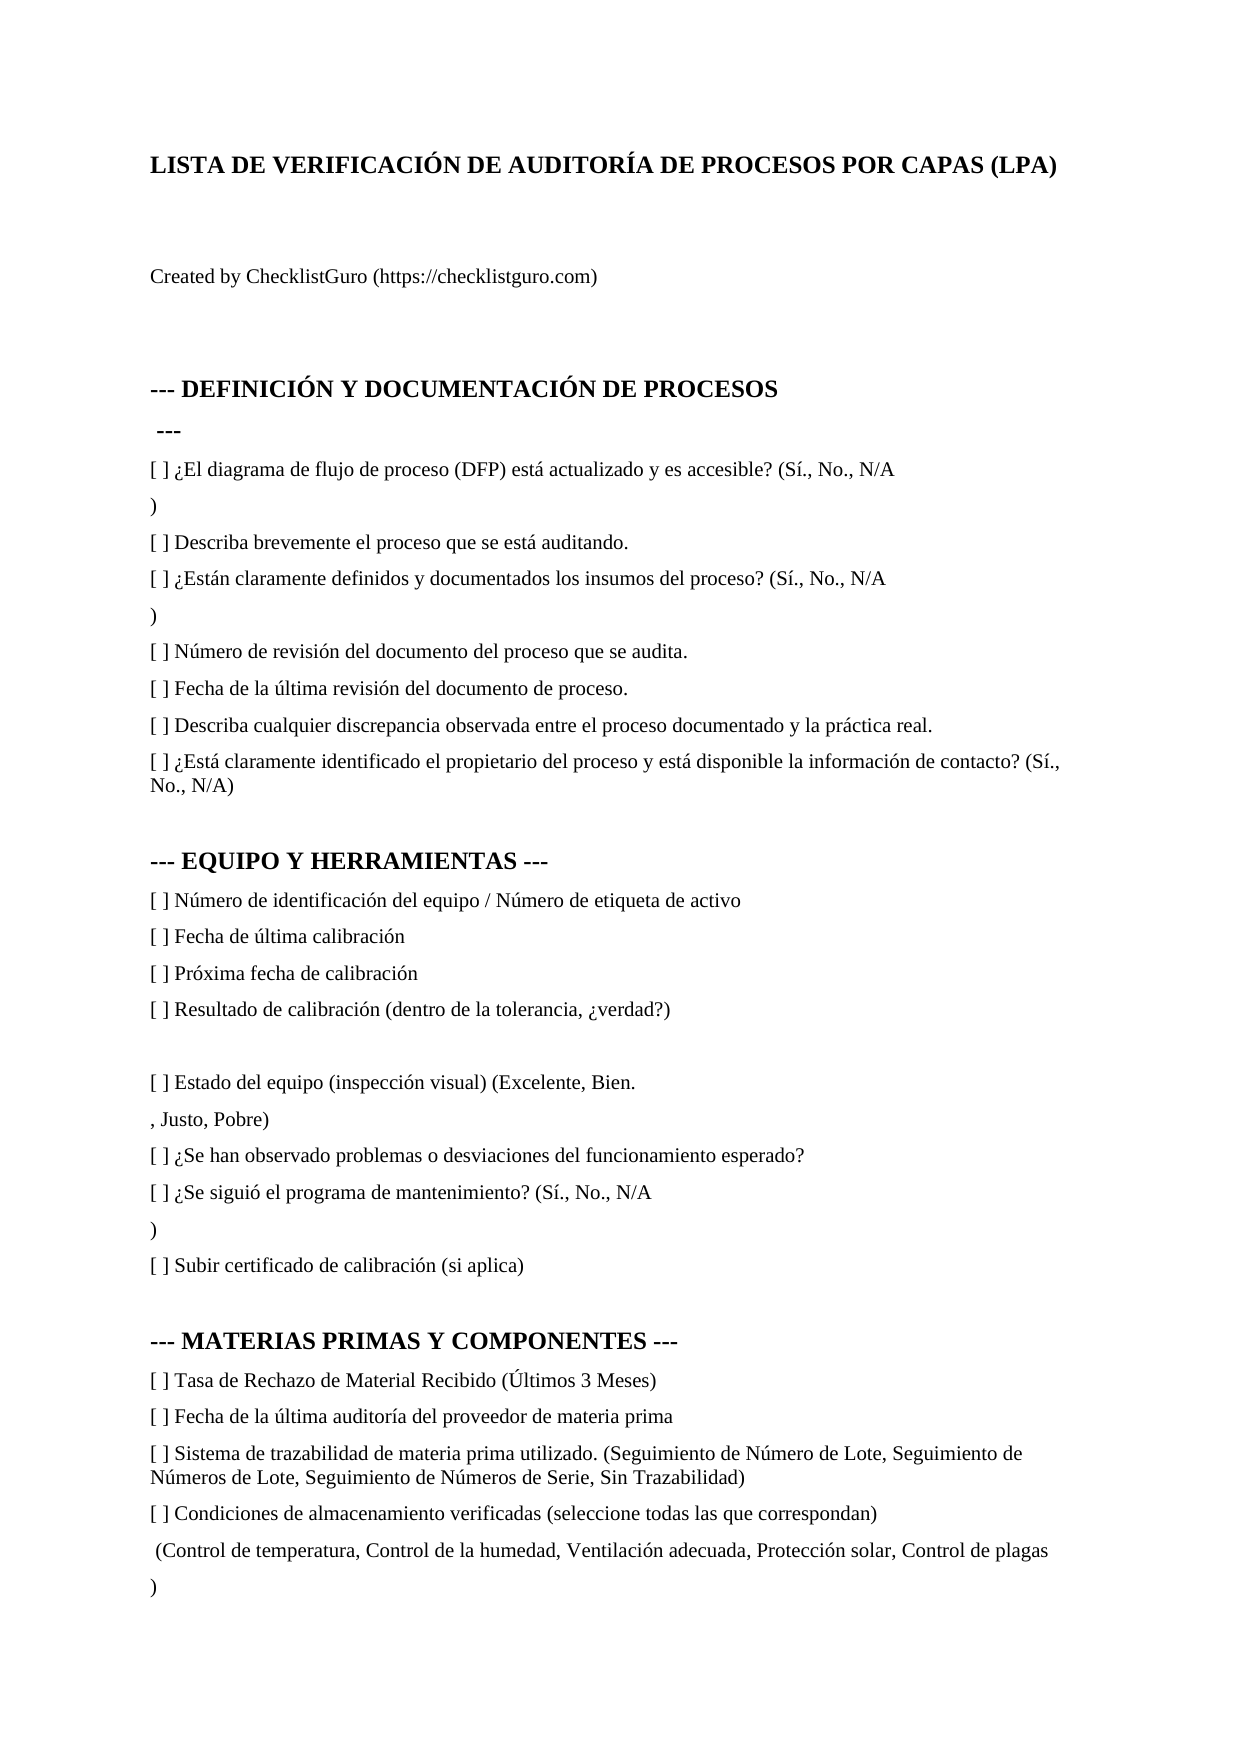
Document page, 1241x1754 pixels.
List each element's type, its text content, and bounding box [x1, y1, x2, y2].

text ) [150, 603, 1090, 627]
text [ ] Describa cualquier discrepancia observada entre el proceso documentado y la práctica real. [150, 712, 1090, 737]
text [ ] ¿Se han observado problemas o desviaciones del funcionamiento esperado? [150, 1143, 1090, 1167]
text [ ] Próxima fecha de calibración [150, 961, 1090, 985]
text [ ] Condiciones de almacenamiento verificadas (seleccione todas las que correspondan) [150, 1501, 1090, 1525]
text [ ] Subir certificado de calibración (si aplica) [150, 1253, 1090, 1277]
text [ ] ¿Está claramente identificado el propietario del proceso y está disponible la información de contacto? (Sí., No., N/A) [150, 749, 1090, 797]
text [ ] ¿Están claramente definidos y documentados los insumos del proceso? (Sí., No., N/A [150, 566, 1090, 590]
text Created by ChecklistGuro (https://checklistguro.com) [150, 264, 1090, 288]
text [ ] Fecha de la última auditoría del proveedor de materia prima [150, 1404, 1090, 1428]
text , Justo, Pobre) [150, 1107, 1090, 1131]
text [ ] Número de identificación del equipo / Número de etiqueta de activo [150, 887, 1090, 912]
text [ ] Estado del equipo (inspección visual) (Excelente, Bien. [150, 1070, 1090, 1094]
text ) [150, 493, 1090, 517]
text [ ] ¿El diagrama de flujo de proceso (DFP) está actualizado y es accesible? (Sí., No., N/A [150, 457, 1090, 481]
text [ ] Fecha de última calibración [150, 924, 1090, 948]
text [ ] Resultado de calibración (dentro de la tolerancia, ¿verdad?) [150, 997, 1090, 1021]
text --- EQUIPO Y HERRAMIENTAS --- [150, 846, 1090, 875]
text --- MATERIAS PRIMAS Y COMPONENTES --- [150, 1326, 1090, 1355]
text --- DEFINICIÓN Y DOCUMENTACIÓN DE PROCESOS [150, 374, 1090, 403]
text ) [150, 1217, 1090, 1241]
text [ ] Describa brevemente el proceso que se está auditando. [150, 530, 1090, 554]
text --- [150, 415, 1090, 444]
text [ ] Fecha de la última revisión del documento de proceso. [150, 676, 1090, 700]
text [ ] Sistema de trazabilidad de materia prima utilizado. (Seguimiento de Número de Lote, Seguimiento de Números de Lote, Seguimiento de Números de Serie, Sin Trazabilidad) [150, 1441, 1090, 1489]
text [ ] Tasa de Rechazo de Material Recibido (Últimos 3 Meses) [150, 1367, 1090, 1392]
text [ ] Número de revisión del documento del proceso que se audita. [150, 639, 1090, 663]
text [ ] ¿Se siguió el programa de mantenimiento? (Sí., No., N/A [150, 1180, 1090, 1204]
text (Control de temperatura, Control de la humedad, Ventilación adecuada, Protección solar, Control de plagas [150, 1538, 1090, 1562]
text LISTA DE VERIFICACIÓN DE AUDITORÍA DE PROCESOS POR CAPAS (LPA) [150, 150, 1090, 179]
text ) [150, 1574, 1090, 1598]
